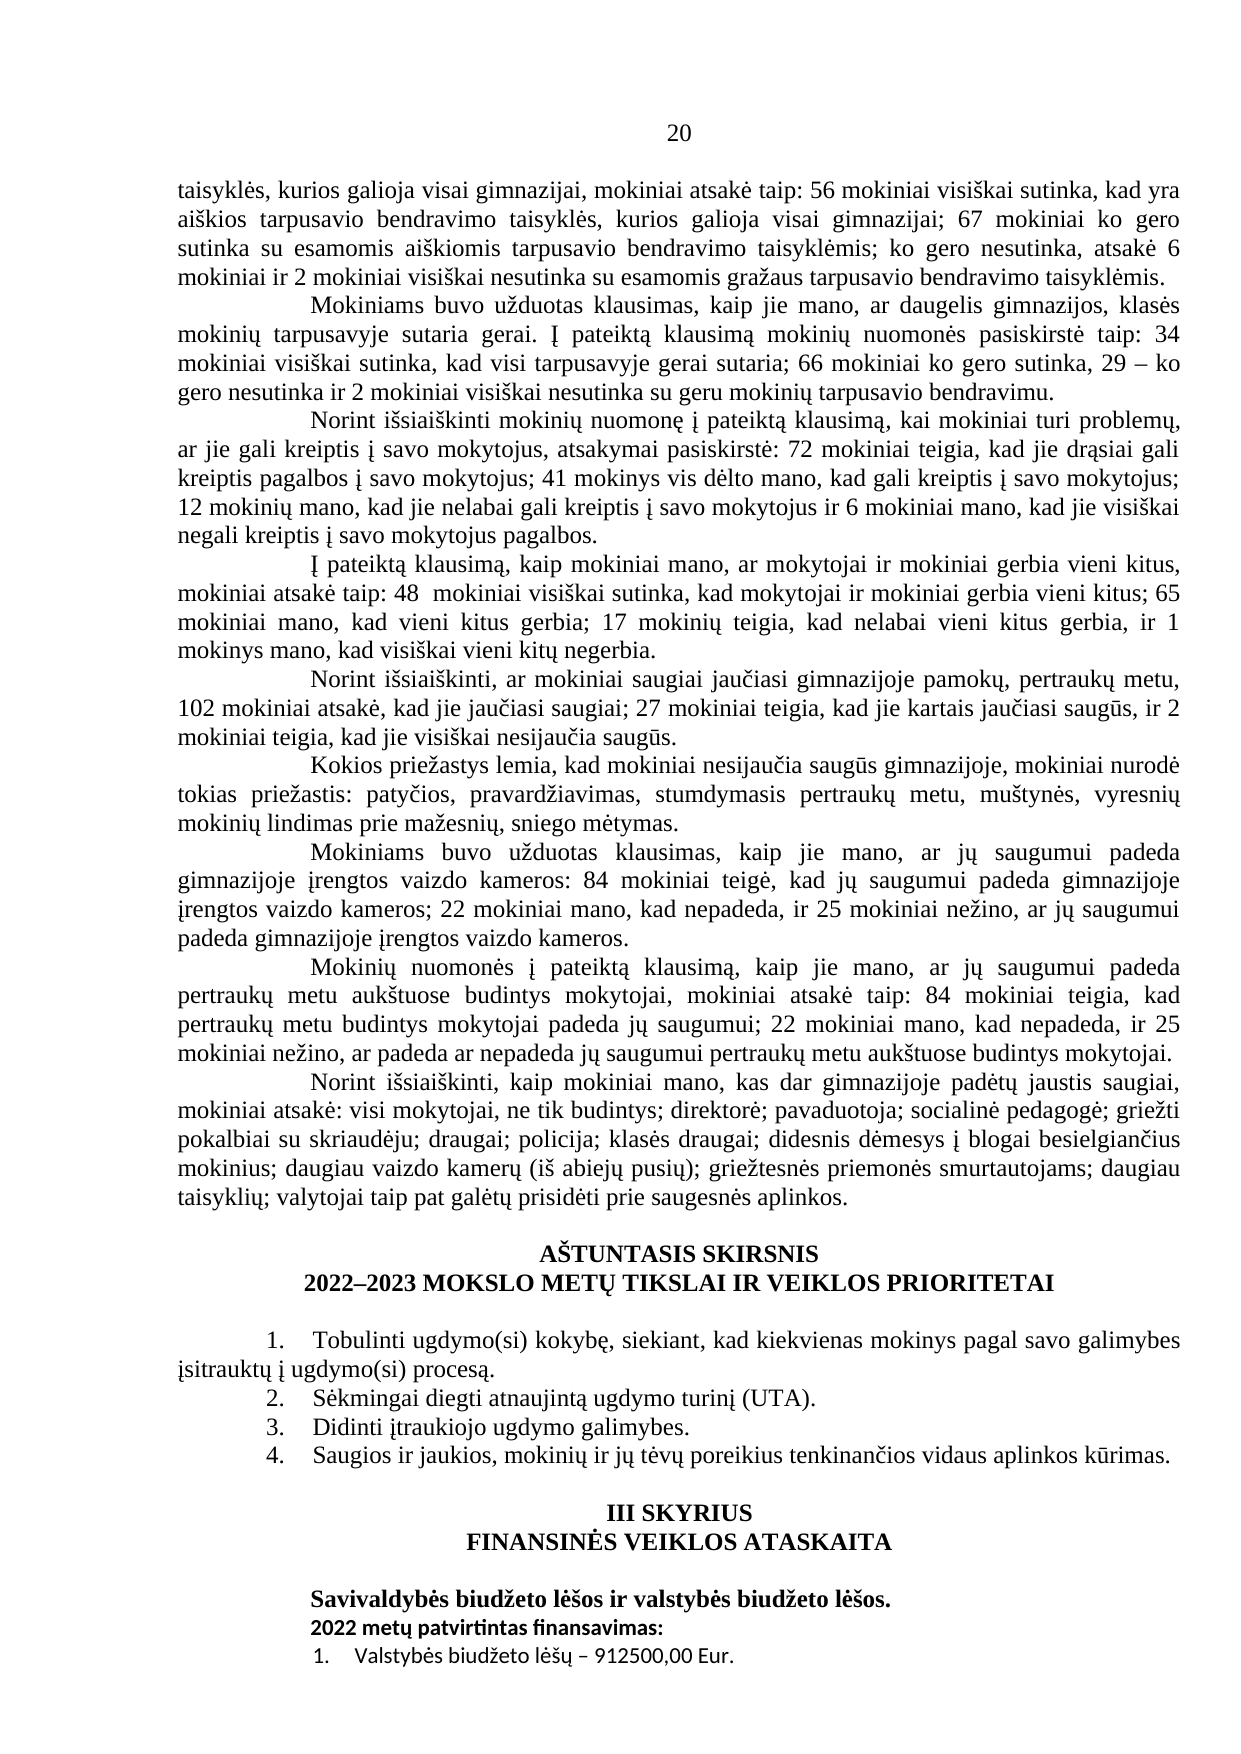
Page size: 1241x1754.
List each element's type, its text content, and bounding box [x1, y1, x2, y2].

text AŠTUNTASIS SKIRSNIS [177, 1239, 1181, 1268]
text Norint išsiaiškinti, kaip mokiniai mano, kas dar gimnazijoje padėtų jaustis saugiai, mokiniai atsakė: visi mokytojai, ne tik budintys; direktorė; pavaduotoja; socialinė pedagogė; griežti pokalbiai su skriaudėju; draugai; policija; klasės draugai; didesnis dėmesys į blogai besielgiančius mokinius; daugiau vaizdo kamerų (iš abiejų pusių); griežtesnės priemonės smurtautojams; daugiau taisyklių; valytojai taip pat galėtų prisidėti prie saugesnės aplinkos. [177, 1067, 1181, 1211]
text III SKYRIUS [177, 1498, 1181, 1527]
text 3. Didinti įtraukiojo ugdymo galimybes. [177, 1412, 1181, 1441]
text taisyklės, kurios galioja visai gimnazijai, mokiniai atsakė taip: 56 mokiniai visiškai sutinka, kad yra aiškios tarpusavio bendravimo taisyklės, kurios galioja visai gimnazijai; 67 mokiniai ko gero sutinka su esamomis aiškiomis tarpusavio bendravimo taisyklėmis; ko gero nesutinka, atsakė 6 mokiniai ir 2 mokiniai visiškai nesutinka su esamomis gražaus tarpusavio bendravimo taisyklėmis. [177, 176, 1181, 291]
text Norint išsiaiškinti mokinių nuomonę į pateiktą klausimą, kai mokiniai turi problemų, ar jie gali kreiptis į savo mokytojus, atsakymai pasiskirstė: 72 mokiniai teigia, kad jie drąsiai gali kreiptis pagalbos į savo mokytojus; 41 mokinys vis dėlto mano, kad gali kreiptis į savo mokytojus; 12 mokinių mano, kad jie nelabai gali kreiptis į savo mokytojus ir 6 mokiniai mano, kad jie visiškai negali kreiptis į savo mokytojus pagalbos. [177, 406, 1181, 549]
text 4. Saugios ir jaukios, mokinių ir jų tėvų poreikius tenkinančios vidaus aplinkos kūrimas. [177, 1441, 1181, 1469]
text Kokios priežastys lemia, kad mokiniai nesijaučia saugūs gimnazijoje, mokiniai nurodė tokias priežastis: patyčios, pravardžiavimas, stumdymasis pertraukų metu, muštynės, vyresnių mokinių lindimas prie mažesnių, sniego mėtymas. [177, 751, 1181, 837]
text 2. Sėkmingai diegti atnaujintą ugdymo turinį (UTA). [177, 1383, 1181, 1412]
text FINANSINĖS VEIKLOS ATASKAITA [177, 1527, 1181, 1556]
text 2022–2023 MOKSLO METŲ TIKSLAI IR VEIKLOS PRIORITETAI [177, 1268, 1181, 1297]
text 1. Tobulinti ugdymo(si) kokybę, siekiant, kad kiekvienas mokinys pagal savo galimybes įsitrauktų į ugdymo(si) procesą. [177, 1326, 1181, 1383]
text Mokiniams buvo užduotas klausimas, kaip jie mano, ar daugelis gimnazijos, klasės mokinių tarpusavyje sutaria gerai. Į pateiktą klausimą mokinių nuomonės pasiskirstė taip: 34 mokiniai visiškai sutinka, kad visi tarpusavyje gerai sutaria; 66 mokiniai ko gero sutinka, 29 – ko gero nesutinka ir 2 mokiniai visiškai nesutinka su geru mokinių tarpusavio bendravimu. [177, 291, 1181, 406]
text Mokinių nuomonės į pateiktą klausimą, kaip jie mano, ar jų saugumui padeda pertraukų metu aukštuose budintys mokytojai, mokiniai atsakė taip: 84 mokiniai teigia, kad pertraukų metu budintys mokytojai padeda jų saugumui; 22 mokiniai mano, kad nepadeda, ir 25 mokiniai nežino, ar padeda ar nepadeda jų saugumui pertraukų metu aukštuose budintys mokytojai. [177, 952, 1181, 1067]
text 1. Valstybės biudžeto lėšų – 912500,00 Eur. [177, 1641, 1181, 1669]
text Savivaldybės biudžeto lėšos ir valstybės biudžeto lėšos. [310, 1584, 1181, 1613]
text Į pateiktą klausimą, kaip mokiniai mano, ar mokytojai ir mokiniai gerbia vieni kitus, mokiniai atsakė taip: 48 mokiniai visiškai sutinka, kad mokytojai ir mokiniai gerbia vieni kitus; 65 mokiniai mano, kad vieni kitus gerbia; 17 mokinių teigia, kad nelabai vieni kitus gerbia, ir 1 mokinys mano, kad visiškai vieni kitų negerbia. [177, 549, 1181, 664]
text Mokiniams buvo užduotas klausimas, kaip jie mano, ar jų saugumui padeda gimnazijoje įrengtos vaizdo kameros: 84 mokiniai teigė, kad jų saugumui padeda gimnazijoje įrengtos vaizdo kameros; 22 mokiniai mano, kad nepadeda, ir 25 mokiniai nežino, ar jų saugumui padeda gimnazijoje įrengtos vaizdo kameros. [177, 837, 1181, 952]
text 2022 metų patvirtintas finansavimas: [310, 1613, 1181, 1641]
text Norint išsiaiškinti, ar mokiniai saugiai jaučiasi gimnazijoje pamokų, pertraukų metu, 102 mokiniai atsakė, kad jie jaučiasi saugiai; 27 mokiniai teigia, kad jie kartais jaučiasi saugūs, ir 2 mokiniai teigia, kad jie visiškai nesijaučia saugūs. [177, 664, 1181, 751]
